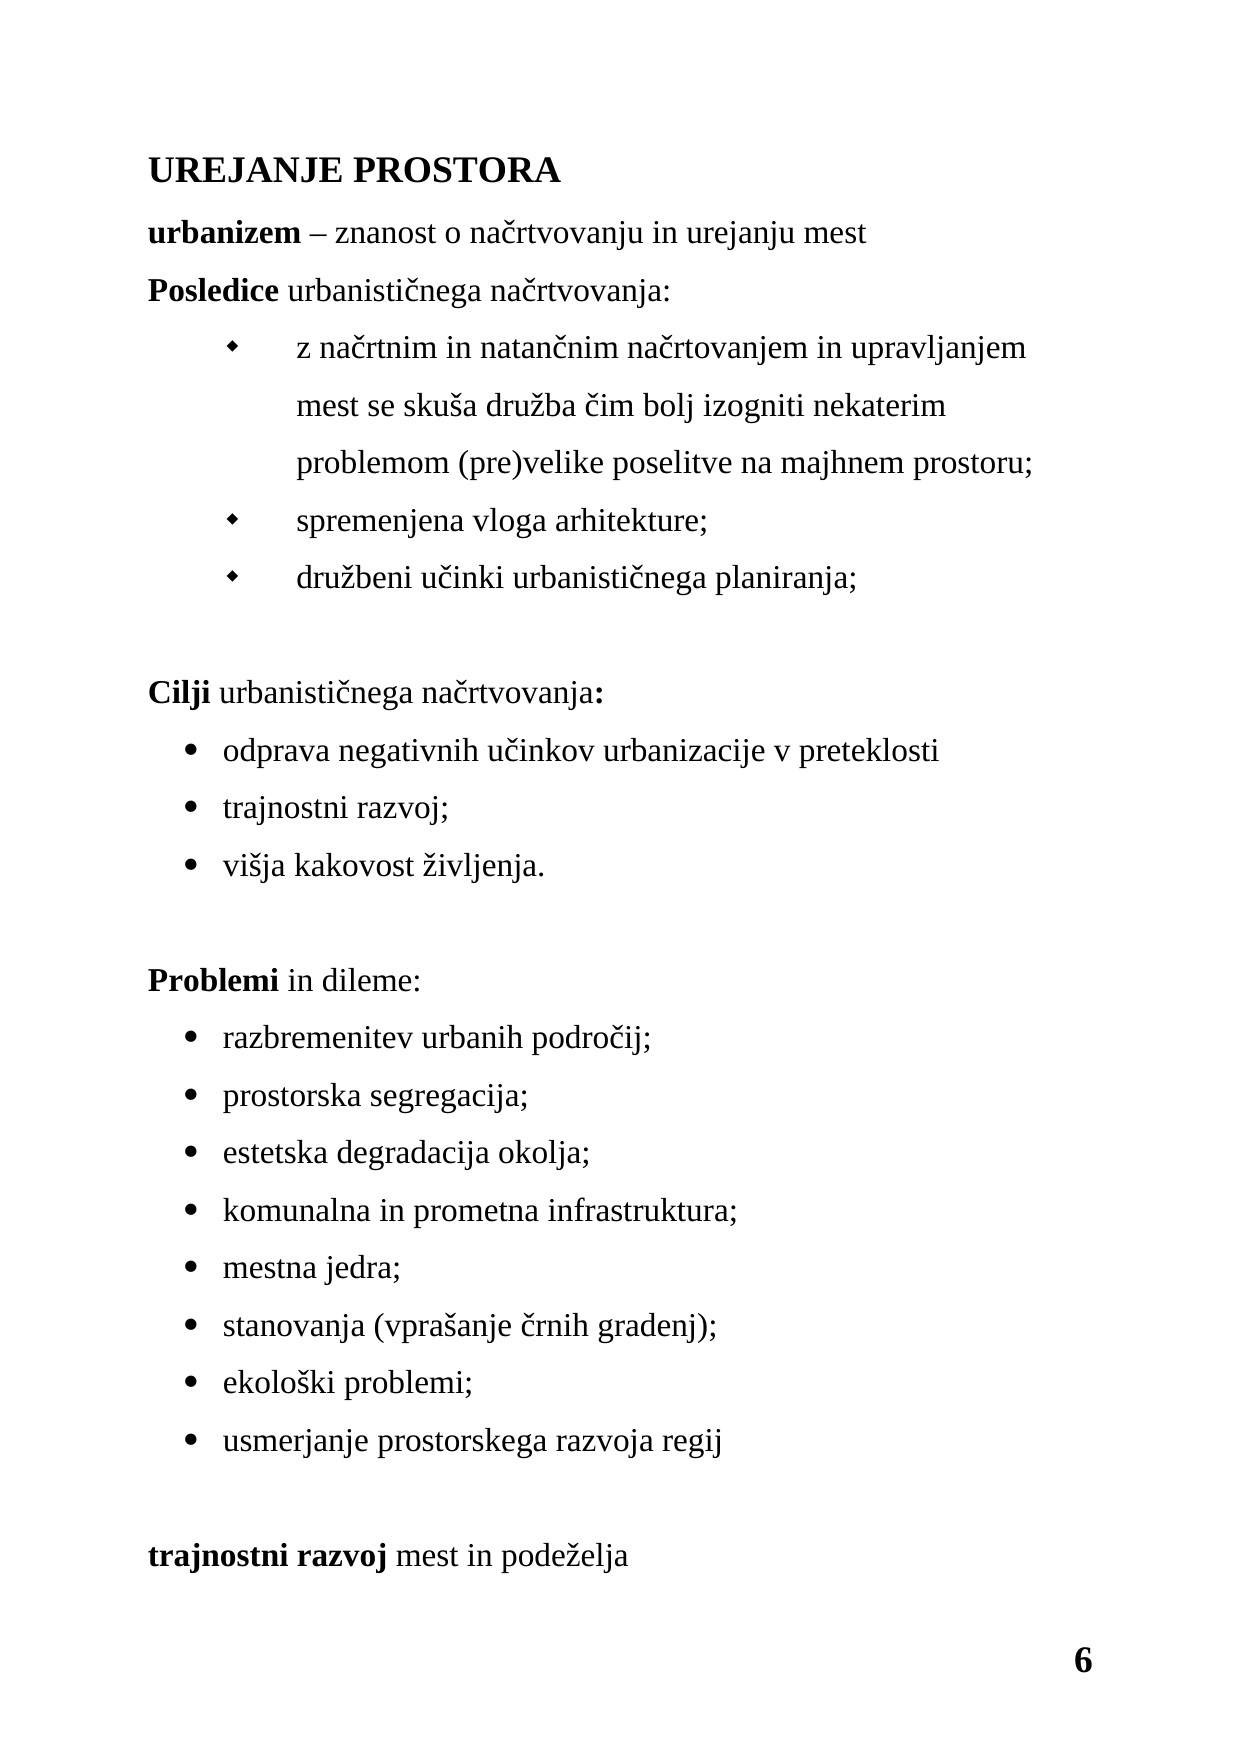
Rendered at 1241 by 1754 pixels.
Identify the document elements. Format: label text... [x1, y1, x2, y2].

list z načrtnim in natančnim načrtovanjem in upravljanjem mest se skuša družba čim bolj izogniti nekaterim problemom (pre)velike poselitve na majhnem prostoru; [223, 327, 1093, 481]
list prostorska segregacija; [185, 1075, 1093, 1113]
list usmerjanje prostorskega razvoja regij [185, 1420, 1093, 1458]
list spremenjena vloga arhitekture; [223, 500, 1093, 538]
list družbeni učinki urbanističnega planiranja; [223, 557, 1093, 596]
list razbremenitev urbanih področij; [185, 1017, 1093, 1056]
text UREJANJE PROSTORA [148, 148, 1093, 191]
list odprava negativnih učinkov urbanizacije v preteklosti [185, 730, 1093, 768]
list trajnostni razvoj; [185, 787, 1093, 826]
text Problemi in dileme: [148, 960, 1093, 998]
text Cilji urbanističnega načrtvovanja: [148, 672, 1093, 711]
list komunalna in prometna infrastruktura; [185, 1190, 1093, 1228]
text trajnostni razvoj mest in podeželja [148, 1535, 1093, 1573]
list mestna jedra; [185, 1247, 1093, 1286]
list stanovanja (vprašanje črnih gradenj); [185, 1305, 1093, 1343]
list estetska degradacija okolja; [185, 1132, 1093, 1171]
text urbanizem – znanost o načrtvovanju in urejanju mest [148, 212, 1093, 251]
list ekološki problemi; [185, 1362, 1093, 1401]
text Posledice urbanističnega načrtvovanja: [148, 270, 1093, 308]
list višja kakovost življenja. [185, 845, 1093, 883]
